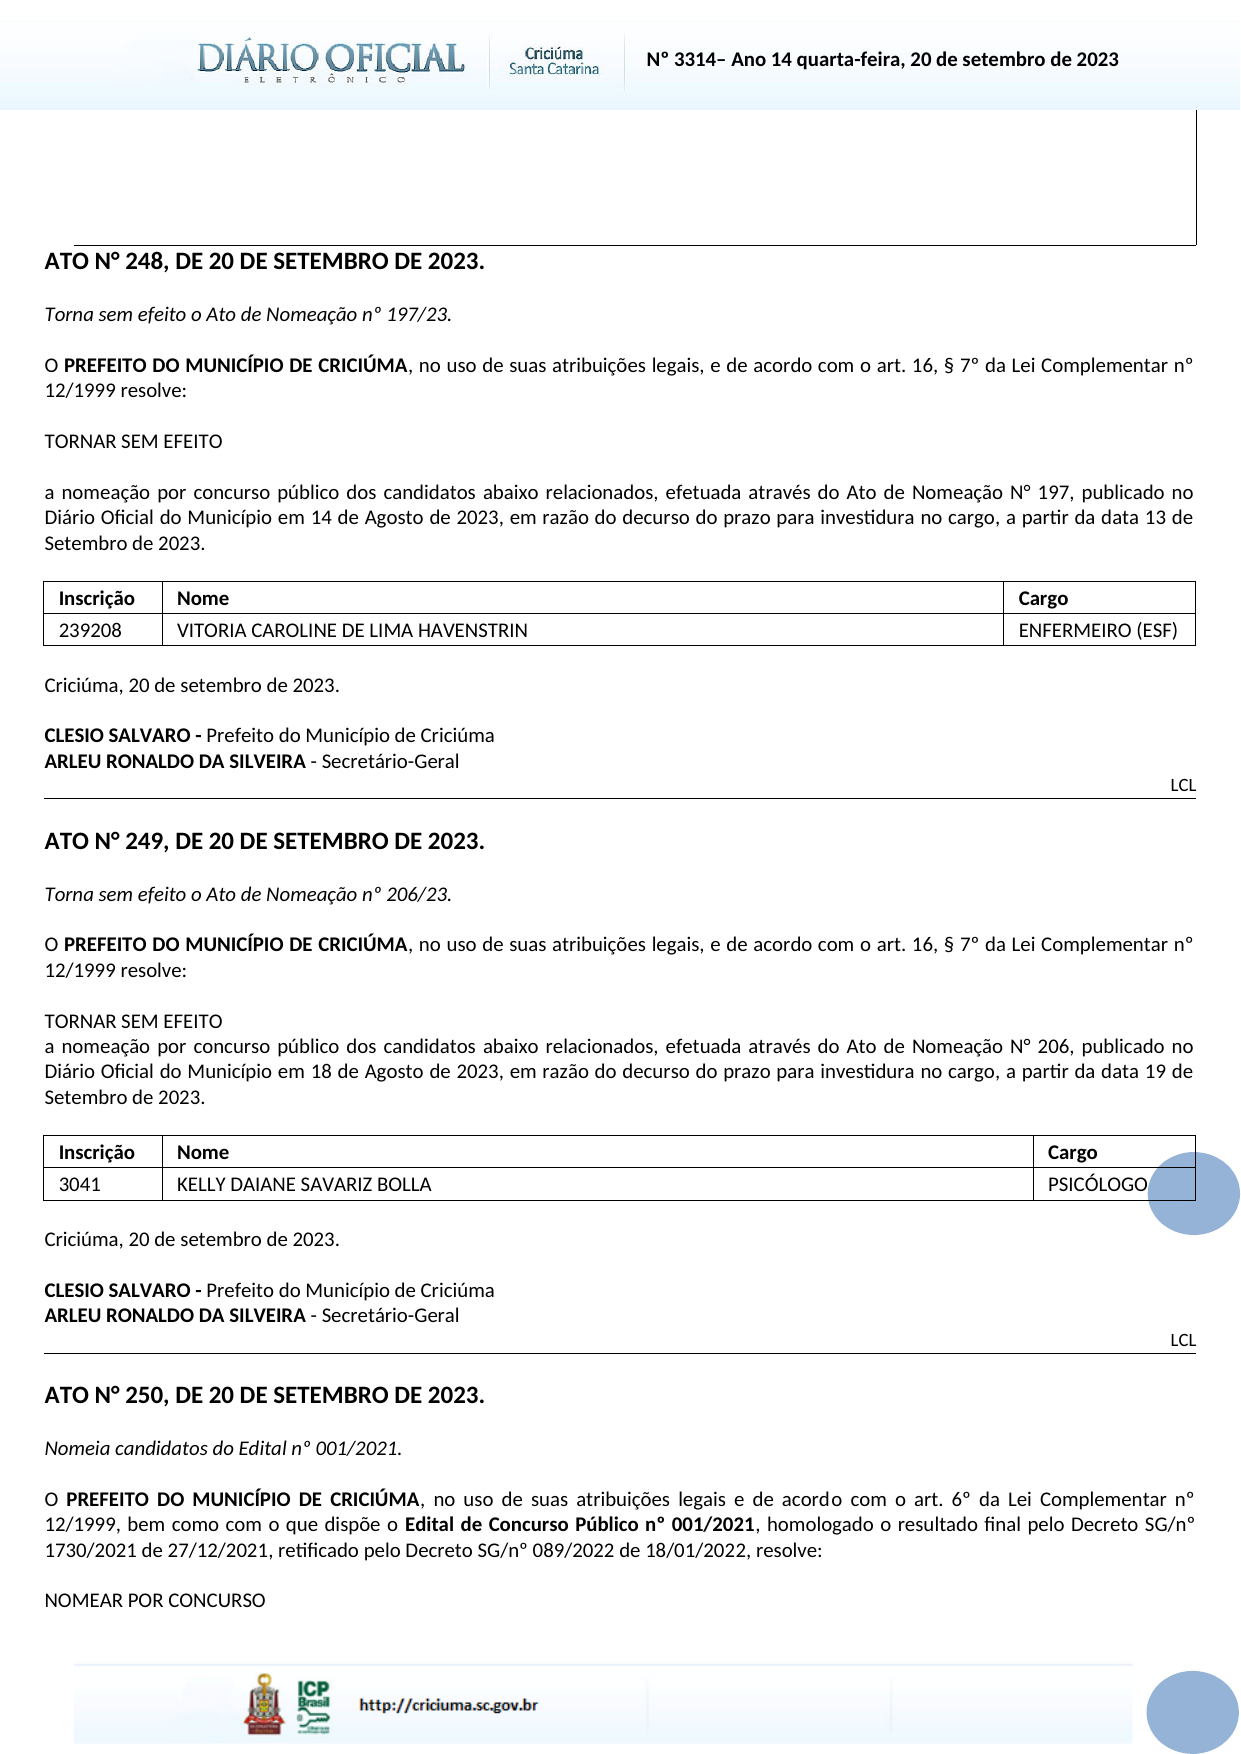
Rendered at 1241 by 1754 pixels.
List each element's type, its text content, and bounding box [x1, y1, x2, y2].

text a nomeação por concurso público dos candidatos abaixo relacionados, efetuada através do Ato de Nomeação N° 206, publicado no Diário Oficial do Município em 18 de Agosto de 2023, em razão do decurso do prazo para investidura no cargo, a partir da data 19 de Setembro de 2023. [44, 1033, 1196, 1109]
table_header Cargo [1034, 1136, 1195, 1167]
text CLESIO SALVARO - Prefeito do Município de Criciúma [44, 1277, 1196, 1302]
table_cell 239208 [44, 614, 162, 645]
table_header Nome [163, 582, 1003, 613]
table_cell KELLY DAIANE SAVARIZ BOLLA [163, 1168, 1033, 1199]
table_header Cargo [1004, 582, 1195, 613]
table_header Nome [163, 1136, 1033, 1167]
text Criciúma, 20 de setembro de 2023. [44, 672, 1196, 697]
text NOMEAR POR CONCURSO [44, 1588, 1196, 1613]
text Criciúma, 20 de setembro de 2023. [44, 1226, 1196, 1251]
table_cell PSICÓLOGO [1034, 1168, 1156, 1199]
table_cell ENFERMEIRO (ESF) [1004, 614, 1195, 645]
text ATO N° 250, DE 20 DE SETEMBRO DE 2023. [44, 1379, 1196, 1410]
text O PREFEITO DO MUNICÍPIO DE CRICIÚMA, no uso de suas atribuições legais, e de acordo com o art. 16, § 7º da Lei Complementar nº 12/1999 resolve: [44, 932, 1196, 982]
text ARLEU RONALDO DA SILVEIRA - Secretário-Geral [44, 748, 1196, 773]
text Torna sem efeito o Ato de Nomeação nº 197/23. [44, 301, 1196, 327]
text CLESIO SALVARO - Prefeito do Município de Criciúma [44, 723, 1196, 748]
text TORNAR SEM EFEITO [44, 428, 1196, 454]
text Torna sem efeito o Ato de Nomeação nº 206/23. [44, 881, 1196, 906]
text ATO N° 248, DE 20 DE SETEMBRO DE 2023. [44, 245, 1196, 276]
text LCL [44, 773, 1196, 798]
text a nomeação por concurso público dos candidatos abaixo relacionados, efetuada através do Ato de Nomeação N° 197, publicado no Diário Oficial do Município em 14 de Agosto de 2023, em razão do decurso do prazo para investidura no cargo, a partir da data 13 de Setembro de 2023. [44, 479, 1196, 555]
text O PREFEITO DO MUNICÍPIO DE CRICIÚMA, no uso de suas atribuições legais, e de acordo com o art. 16, § 7º da Lei Complementar nº 12/1999 resolve: [44, 352, 1196, 403]
table_cell VITORIA CAROLINE DE LIMA HAVENSTRIN [163, 614, 1003, 645]
text ATO N° 249, DE 20 DE SETEMBRO DE 2023. [44, 825, 1196, 855]
text Nomeia candidatos do Edital nº 001/2021. [44, 1435, 1196, 1461]
text O PREFEITO DO MUNICÍPIO DE CRICIÚMA, no uso de suas atribuições legais e de acordo com o art. 6º da Lei Complementar nº 12/1999, bem como com o que dispõe o Edital de Concurso Público nº 001/2021, homologado o resultado final pelo Decreto SG/nº 1730/2021 de 27/12/2021, retificado pelo Decreto SG/nº 089/2022 de 18/01/2022, resolve: [44, 1486, 1196, 1562]
table_header Inscrição [44, 1136, 162, 1167]
table_header Inscrição [44, 582, 162, 613]
text LCL [44, 1328, 1196, 1353]
text TORNAR SEM EFEITO [44, 1008, 1196, 1033]
text ARLEU RONALDO DA SILVEIRA - Secretário-Geral [44, 1302, 1196, 1328]
table_cell 3041 [44, 1168, 162, 1199]
